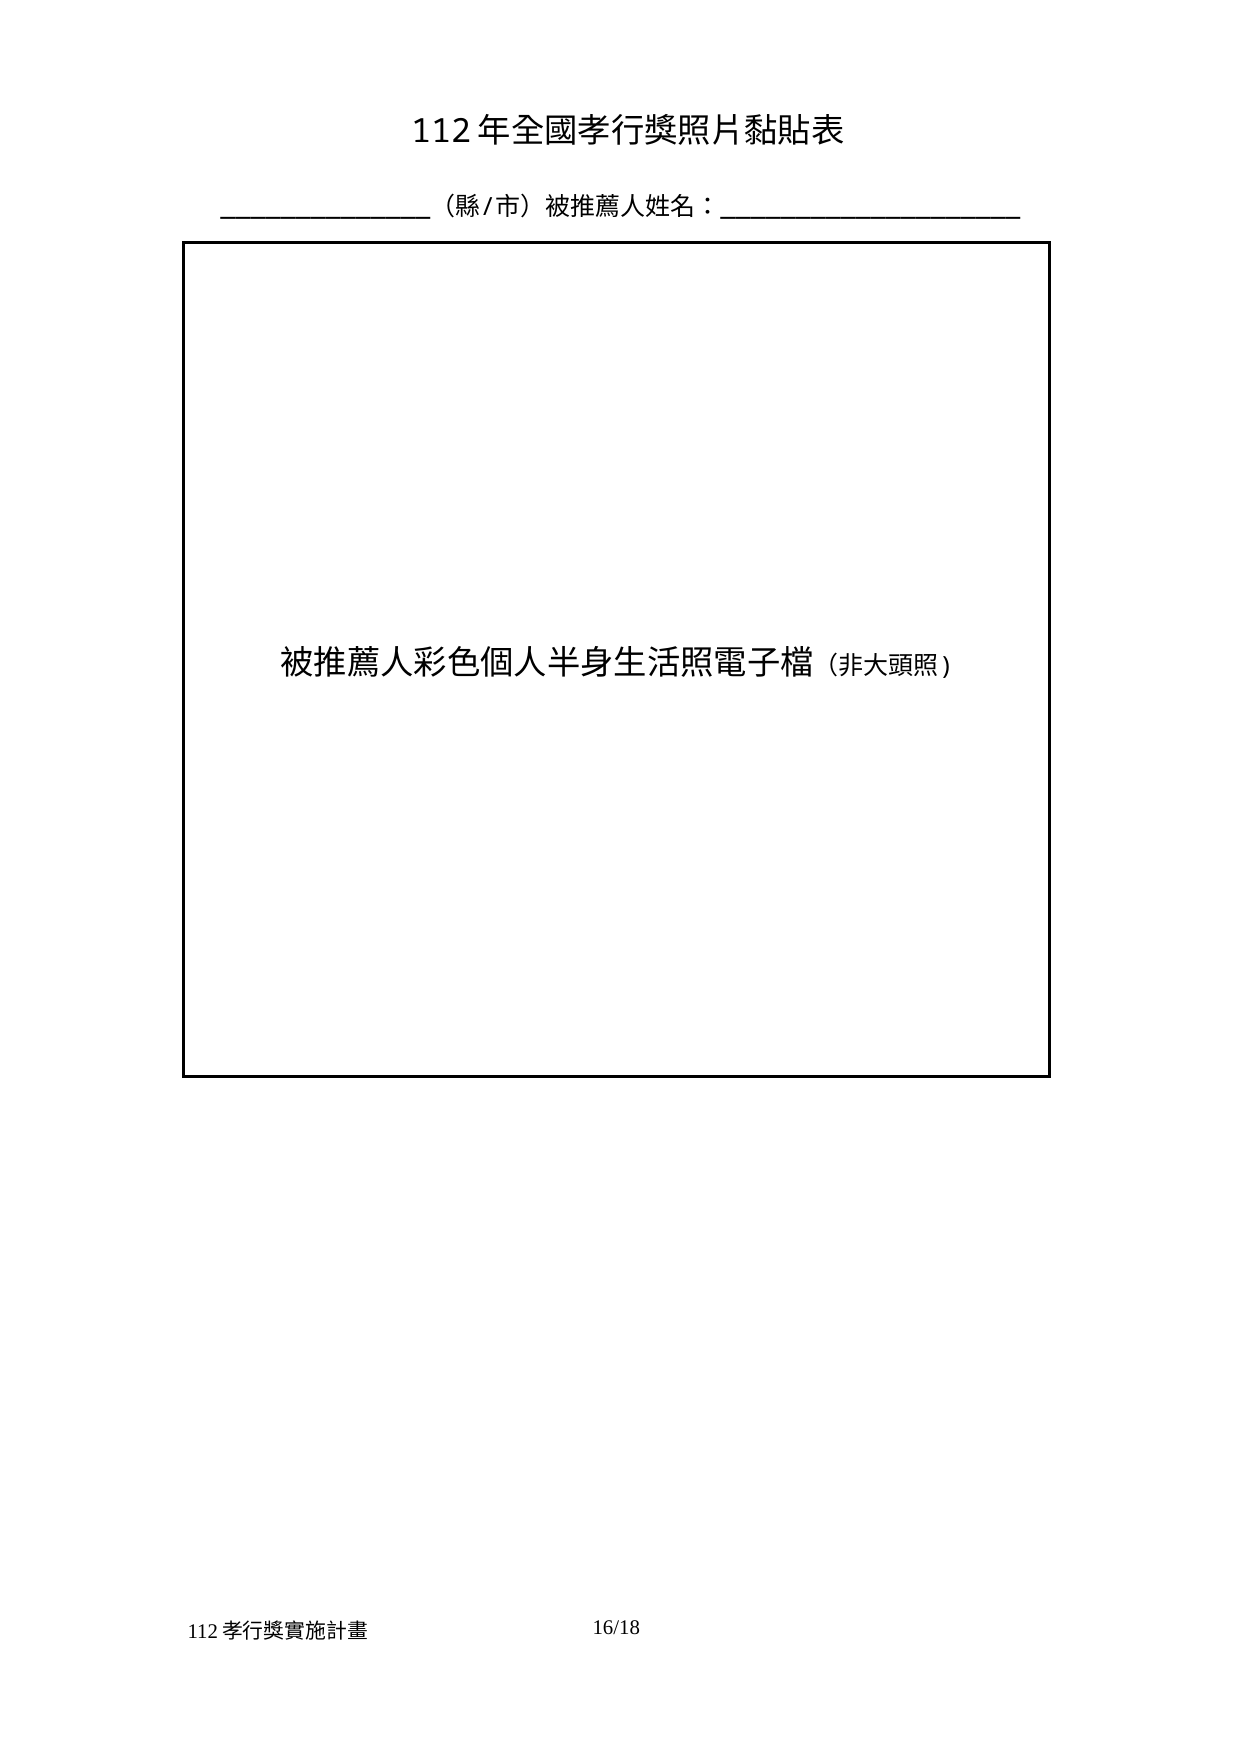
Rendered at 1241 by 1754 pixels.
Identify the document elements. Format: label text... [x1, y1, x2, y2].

text ______________（縣/市）被推薦人姓名：____________________ [187, 186, 1053, 222]
table_header 被推薦人彩色個人半身生活照電子檔（非大頭照) [185, 244, 1048, 1075]
text 112年全國孝行獎照片黏貼表 [202, 103, 1053, 152]
